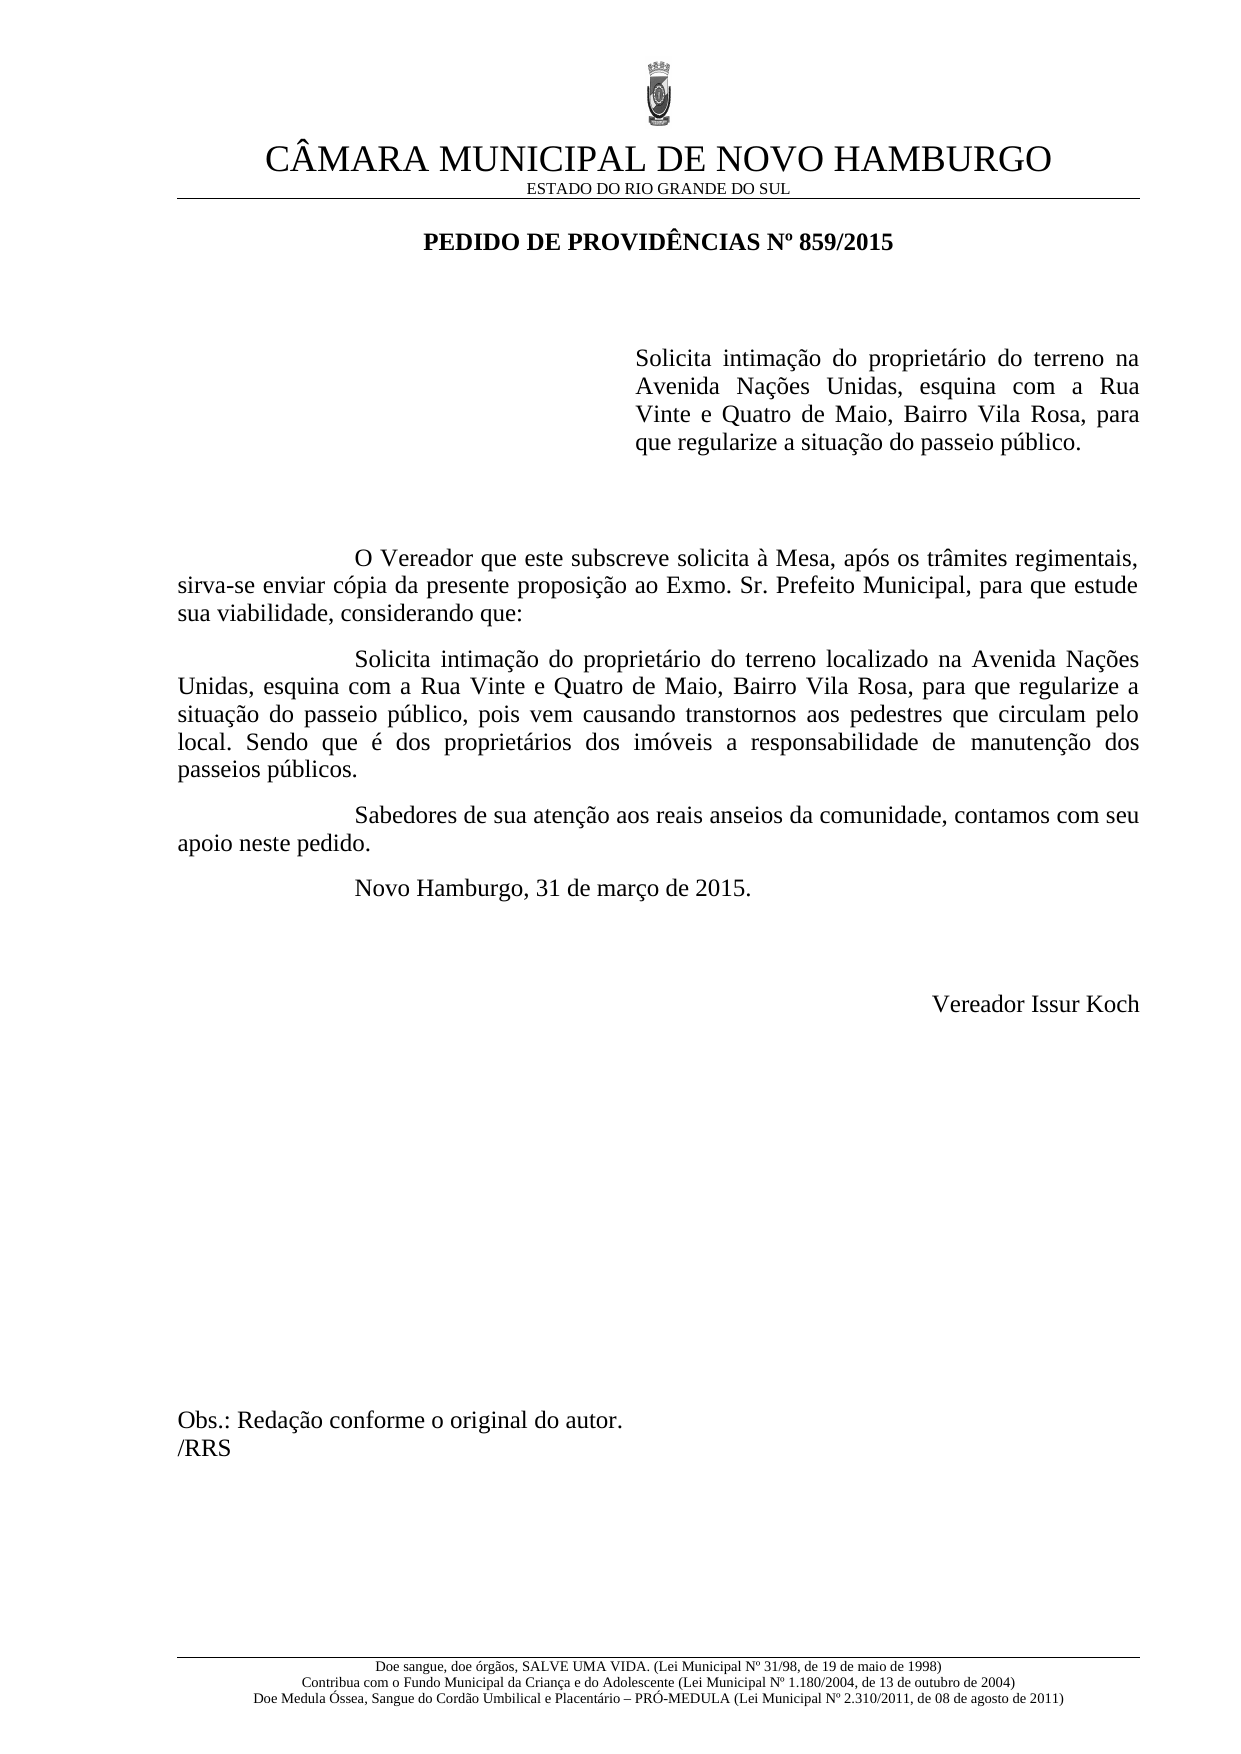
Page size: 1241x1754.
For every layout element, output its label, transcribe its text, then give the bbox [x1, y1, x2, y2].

text Novo Hamburgo, 31 de março de 2015. [177, 874, 1140, 902]
text Solicita intimação do proprietário do terreno localizado na Avenida Nações Unidas, esquina com a Rua Vinte e Quatro de Maio, Bairro Vila Rosa, para que regularize a situação do passeio público, pois vem causando transtornos aos pedestres que circulam pelo local. Sendo que é dos proprietários dos imóveis a responsabilidade de manutenção dos passeios públicos. [177, 645, 1140, 783]
text O Vereador que este subscreve solicita à Mesa, após os trâmites regimentais, sirva-se enviar cópia da presente proposição ao Exmo. Sr. Prefeito Municipal, para que estude sua viabilidade, considerando que: [177, 544, 1140, 627]
text PEDIDO DE PROVIDÊNCIAS Nº 859/2015 [177, 228, 1140, 256]
text /RRS [177, 1434, 1140, 1461]
text Solicita intimação do proprietário do terreno na Avenida Nações Unidas, esquina com a Rua Vinte e Quatro de Maio, Bairro Vila Rosa, para que regularize a situação do passeio público. [635, 344, 1140, 455]
text Obs.: Redação conforme o original do autor. [177, 1406, 1140, 1434]
text Sabedores de sua atenção aos reais anseios da comunidade, contamos com seu apoio neste pedido. [177, 801, 1140, 856]
text Vereador Issur Koch [177, 990, 1140, 1018]
